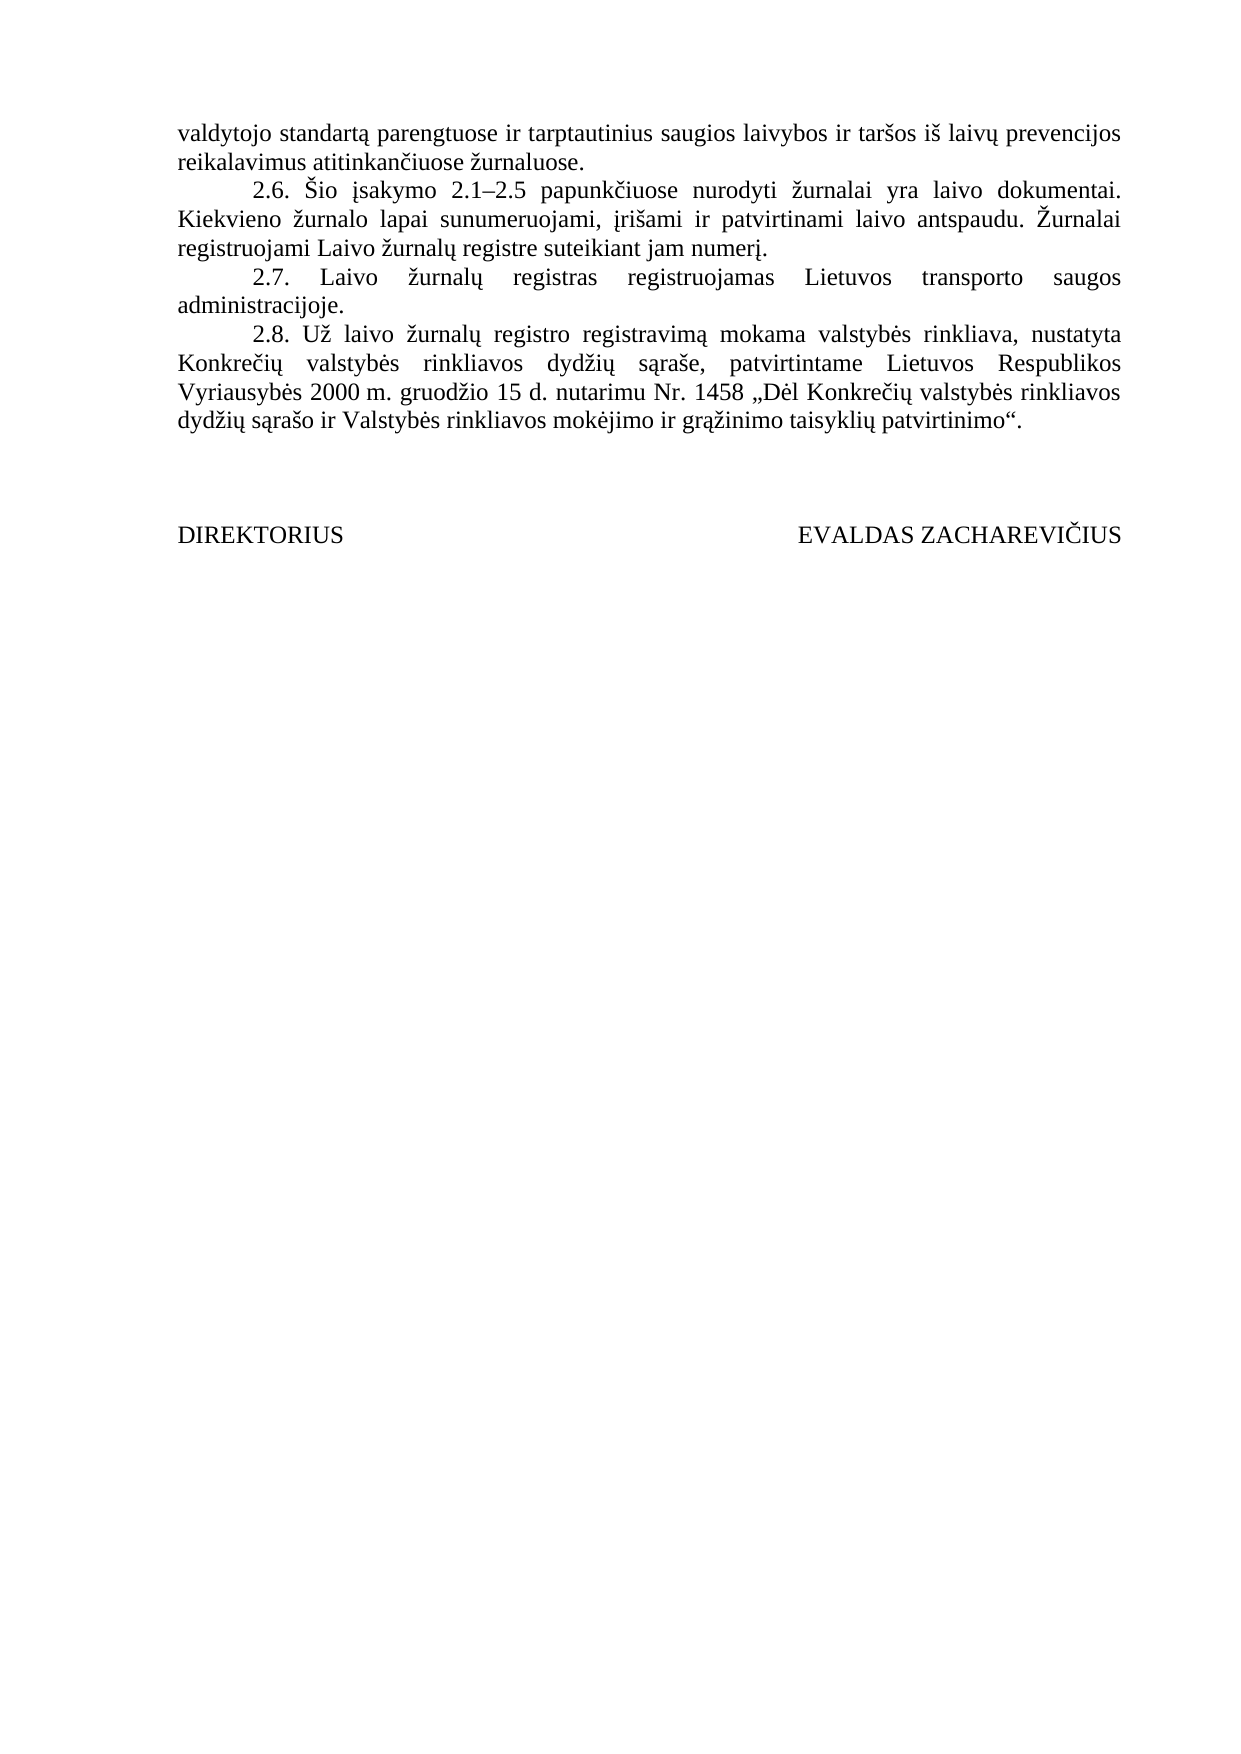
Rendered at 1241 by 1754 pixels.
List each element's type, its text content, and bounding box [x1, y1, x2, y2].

text 2.8. Už laivo žurnalų registro registravimą mokama valstybės rinkliava, nustatyta Konkrečių valstybės rinkliavos dydžių sąraše, patvirtintame Lietuvos Respublikos Vyriausybės 2000 m. gruodžio 15 d. nutarimu Nr. 1458 „Dėl Konkrečių valstybės rinkliavos dydžių sąrašo ir Valstybės rinkliavos mokėjimo ir grąžinimo taisyklių patvirtinimo“. [177, 319, 1122, 434]
text Direktorius Evaldas Zacharevičius [177, 521, 1122, 549]
text valdytojo standartą parengtuose ir tarptautinius saugios laivybos ir taršos iš laivų prevencijos reikalavimus atitinkančiuose žurnaluose. [177, 118, 1122, 176]
text 2.6. Šio įsakymo 2.1–2.5 papunkčiuose nurodyti žurnalai yra laivo dokumentai. Kiekvieno žurnalo lapai sunumeruojami, įrišami ir patvirtinami laivo antspaudu. Žurnalai registruojami Laivo žurnalų registre suteikiant jam numerį. [177, 176, 1122, 262]
text 2.7. Laivo žurnalų registras registruojamas Lietuvos transporto saugos administracijoje. [177, 262, 1122, 319]
